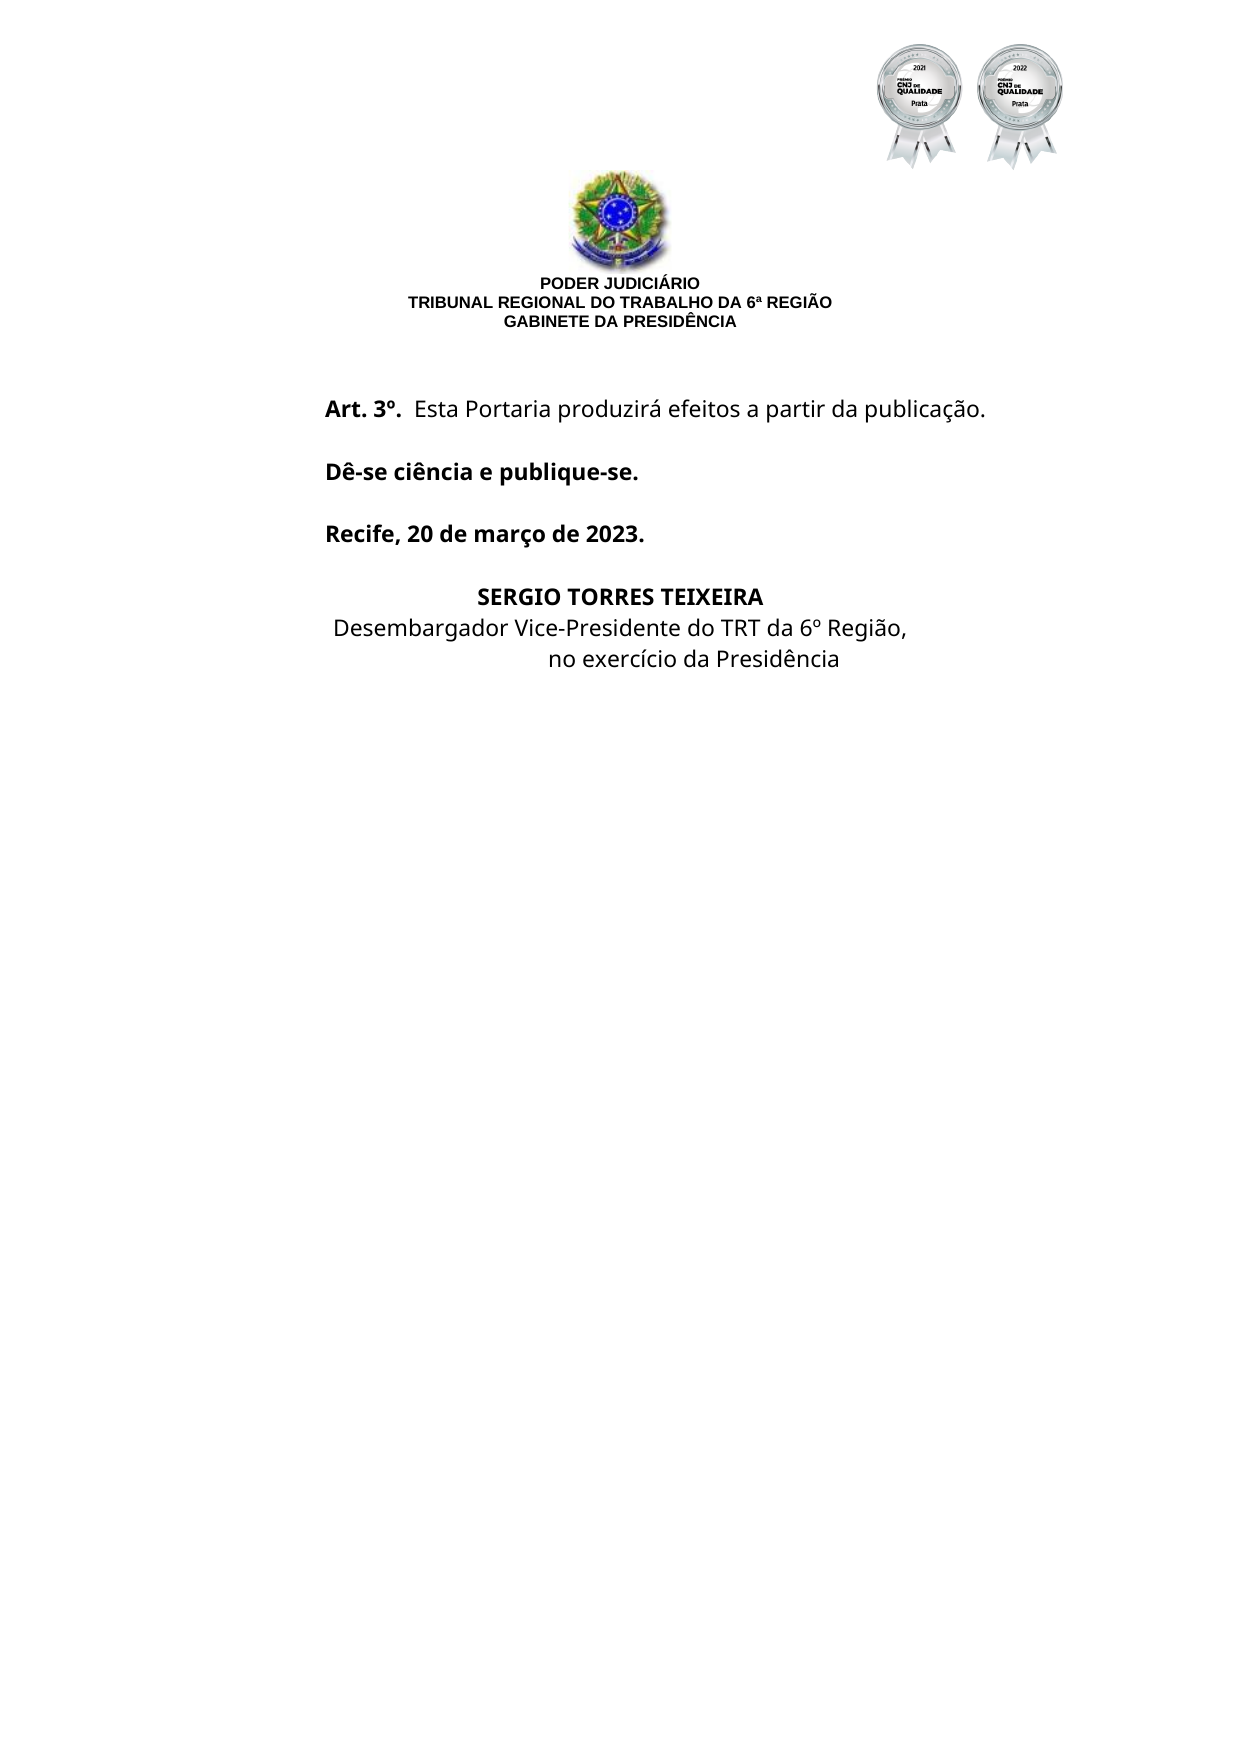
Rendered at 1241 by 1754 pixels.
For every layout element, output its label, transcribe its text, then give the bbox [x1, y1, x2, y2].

picture [857, 43, 1064, 171]
picture [568, 170, 672, 274]
text no exercício da Presidência [177, 643, 1063, 674]
text Recife, 20 de março de 2023. [177, 518, 1063, 549]
text Art. 3º. Esta Portaria produzirá efeitos a partir da publicação. [177, 393, 1063, 424]
text SERGIO TORRES TEIXEIRA Desembargador Vice-Presidente do TRT da 6º Região, [177, 581, 1063, 643]
text Dê-se ciência e publique-se. [177, 456, 1063, 487]
